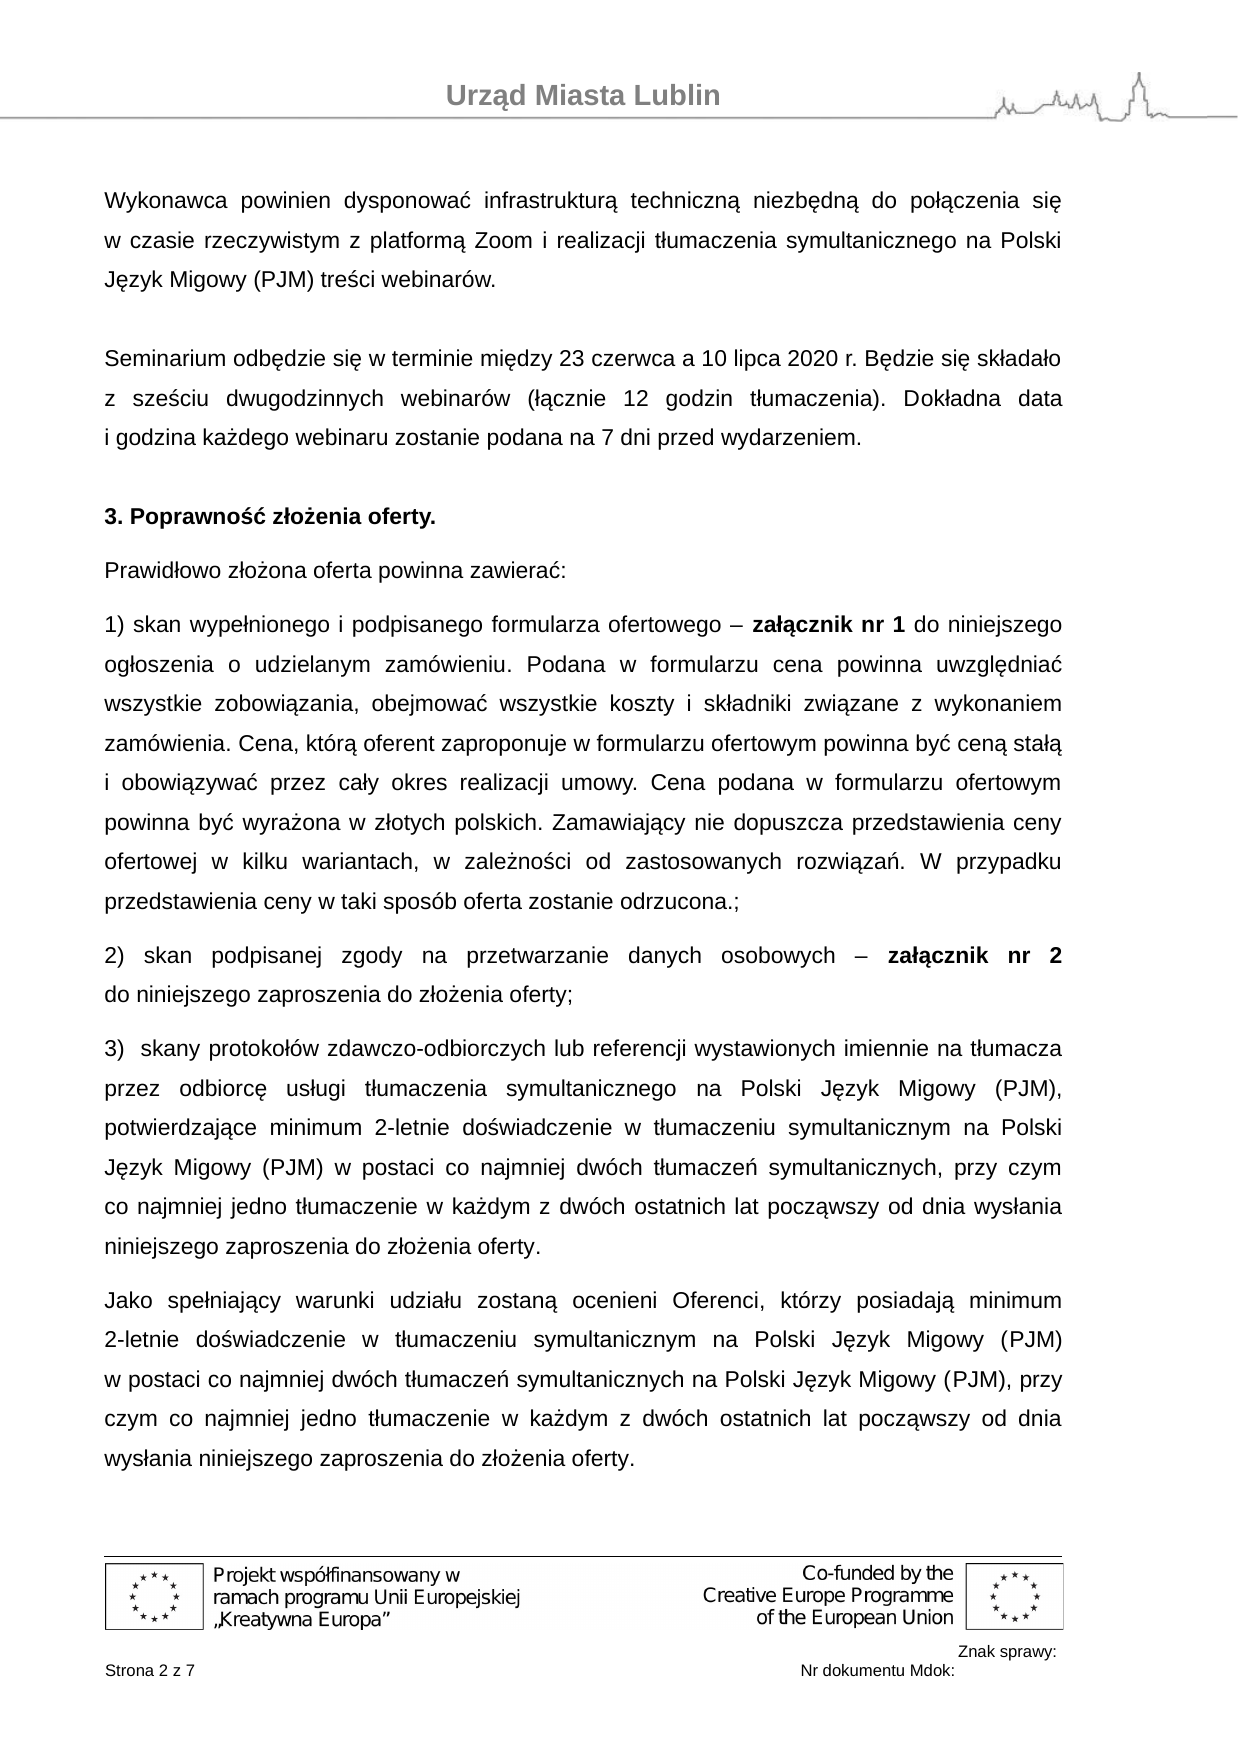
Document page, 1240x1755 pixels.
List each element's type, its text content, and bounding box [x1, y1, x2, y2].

picture [0, 72, 1240, 125]
text 3) skany protokołów zdawczo-odbiorczych lub referencji wystawionych imiennie na tłumacza przez odbiorcę usługi tłumaczenia symultanicznego na Polski Język Migowy (PJM), potwierdzające minimum 2-letnie doświadczenie w tłumaczeniu symultanicznym na Polski Język Migowy (PJM) w postaci co najmniej dwóch tłumaczeń symultanicznych, przy czym co najmniej jedno tłumaczenie w każdym z dwóch ostatnich lat począwszy od dnia wysłania niniejszego zaproszenia do złożenia oferty. [104, 1035, 1062, 1259]
text 1) skan wypełnionego i podpisanego formularza ofertowego – załącznik nr 1 do niniejszego ogłoszenia o udzielanym zamówieniu. Podana w formularzu cena powinna uwzględniać wszystkie zobowiązania, obejmować wszystkie koszty i składniki związane z wykonaniem zamówienia. Cena, którą oferent zaproponuje w formularzu ofertowym powinna być ceną stałą i obowiązywać przez cały okres realizacji umowy. Cena podana w formularzu ofertowym powinna być wyrażona w złotych polskich. Zamawiający nie dopuszcza przedstawienia ceny ofertowej w kilku wariantach, w zależności od zastosowanych rozwiązań. W przypadku przedstawienia ceny w taki sposób oferta zostanie odrzucona.; [104, 611, 1062, 914]
text Seminarium odbędzie się w terminie między 23 czerwca a 10 lipca 2020 r. Będzie się składało z sześciu dwugodzinnych webinarów (łącznie 12 godzin tłumaczenia). Dokładna data i godzina każdego webinaru zostanie podana na 7 dni przed wydarzeniem. [104, 345, 1062, 451]
text Prawidłowo złożona oferta powinna zawierać: [104, 557, 1062, 584]
subtitle Jako spełniający warunki udziału zostaną ocenieni Oferenci, którzy posiadają minimum 2-letnie doświadczenie w tłumaczeniu symultanicznym na Polski Język Migowy (PJM) w postaci co najmniej dwóch tłumaczeń symultanicznych na Polski Język Migowy (PJM), przy czym co najmniej jedno tłumaczenie w każdym z dwóch ostatnich lat począwszy od dnia wysłania niniejszego zaproszenia do złożenia oferty. [104, 1287, 1062, 1471]
text 2) skan podpisanej zgody na przetwarzanie danych osobowych – załącznik nr 2 do niniejszego zaproszenia do złożenia oferty; [104, 942, 1062, 1008]
text Wykonawca powinien dysponować infrastrukturą techniczną niezbędną do połączenia się w czasie rzeczywistym z platformą Zoom i realizacji tłumaczenia symultanicznego na Polski Język Migowy (PJM) treści webinarów. [104, 187, 1062, 293]
text 3. Poprawność złożenia oferty. [104, 503, 1062, 530]
picture [105, 1563, 1064, 1630]
